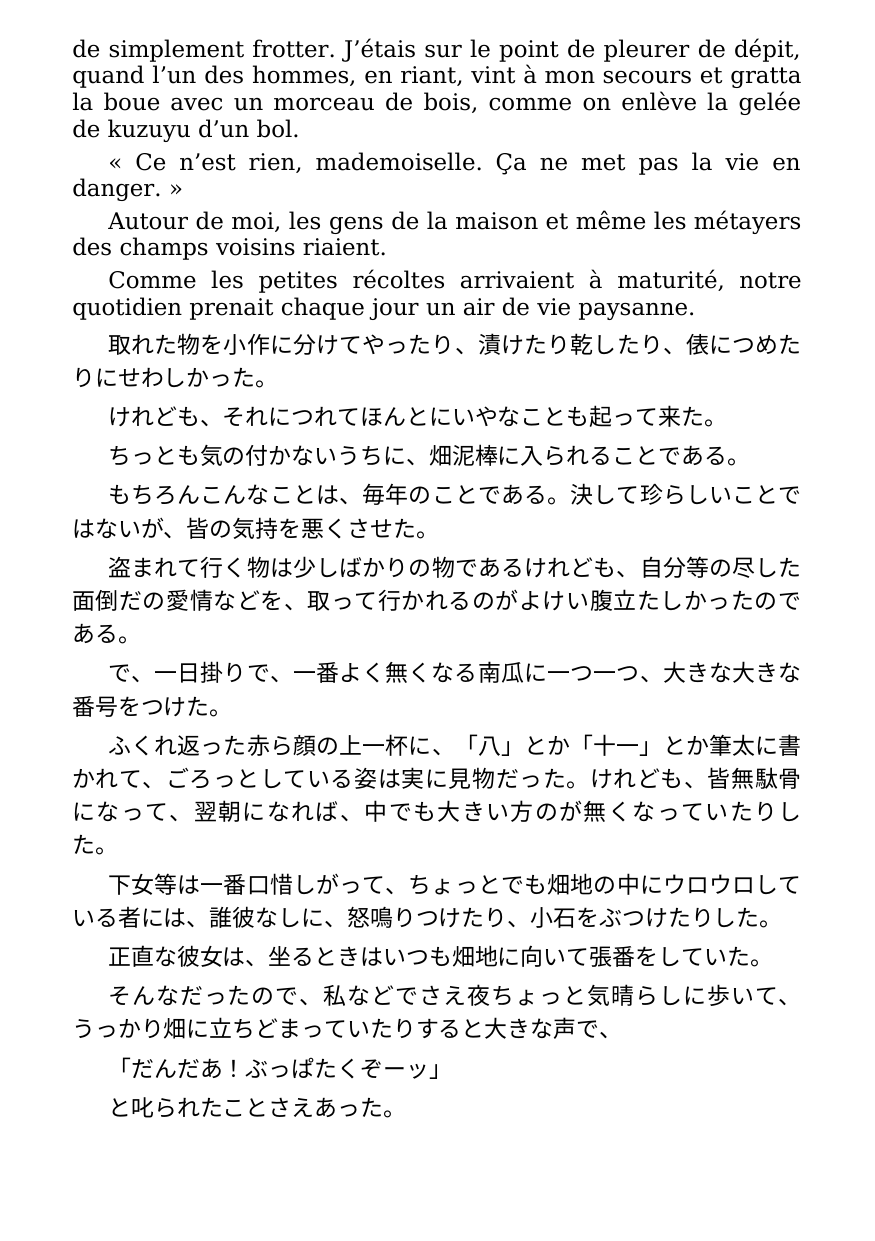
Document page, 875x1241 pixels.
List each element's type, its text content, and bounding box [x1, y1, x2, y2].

text « Ce n’est rien, mademoiselle. Ça ne met pas la vie en danger. » [72, 149, 802, 202]
text で、一日掛りで、一番よく無くなる南瓜に一つ一つ、大きな大きな番号をつけた。 [72, 655, 802, 722]
text けれども、それにつれてほんとにいやなことも起って来た。 [72, 399, 802, 432]
text 盗まれて行く物は少しばかりの物であるけれども、自分等の尽した面倒だの愛情などを、取って行かれるのがよけい腹立たしかったのである。 [72, 549, 802, 649]
text と叱られたことさえあった。 [72, 1089, 802, 1123]
text 正直な彼女は、坐るときはいつも畑地に向いて張番をしていた。 [72, 939, 802, 972]
text Autour de moi, les gens de la maison et même les métayers des champs voisins riaient. [72, 208, 802, 261]
text もちろんこんなことは、毎年のことである。決して珍らしいことではないが、皆の気持を悪くさせた。 [72, 477, 802, 544]
text そんなだったので、私などでさえ夜ちょっと気晴らしに歩いて、うっかり畑に立ちどまっていたりすると大きな声で、 [72, 978, 802, 1044]
text 取れた物を小作に分けてやったり、漬けたり乾したり、俵につめたりにせわしかった。 [72, 326, 802, 393]
text ちっとも気の付かないうちに、畑泥棒に入られることである。 [72, 438, 802, 471]
text de simplement frotter. J’étais sur le point de pleurer de dépit, quand l’un des hommes, en riant, vint à mon secours et gratta la boue avec un morceau de bois, comme on enlève la gelée de kuzuyu d’un bol. [72, 36, 802, 143]
text ふくれ返った赤ら顔の上一杯に、「八」とか「十一」とか筆太に書かれて、ごろっとしている姿は実に見物だった。けれども、皆無駄骨になって、翌朝になれば、中でも大きい方のが無くなっていたりした。 [72, 728, 802, 861]
text Comme les petites récoltes arrivaient à maturité, notre quotidien prenait chaque jour un air de vie paysanne. [72, 267, 802, 321]
text 「だんだあ！ぶっぱたくぞーッ」 [72, 1050, 802, 1084]
text 下女等は一番口惜しがって、ちょっとでも畑地の中にウロウロしている者には、誰彼なしに、怒鳴りつけたり、小石をぶつけたりした。 [72, 866, 802, 933]
